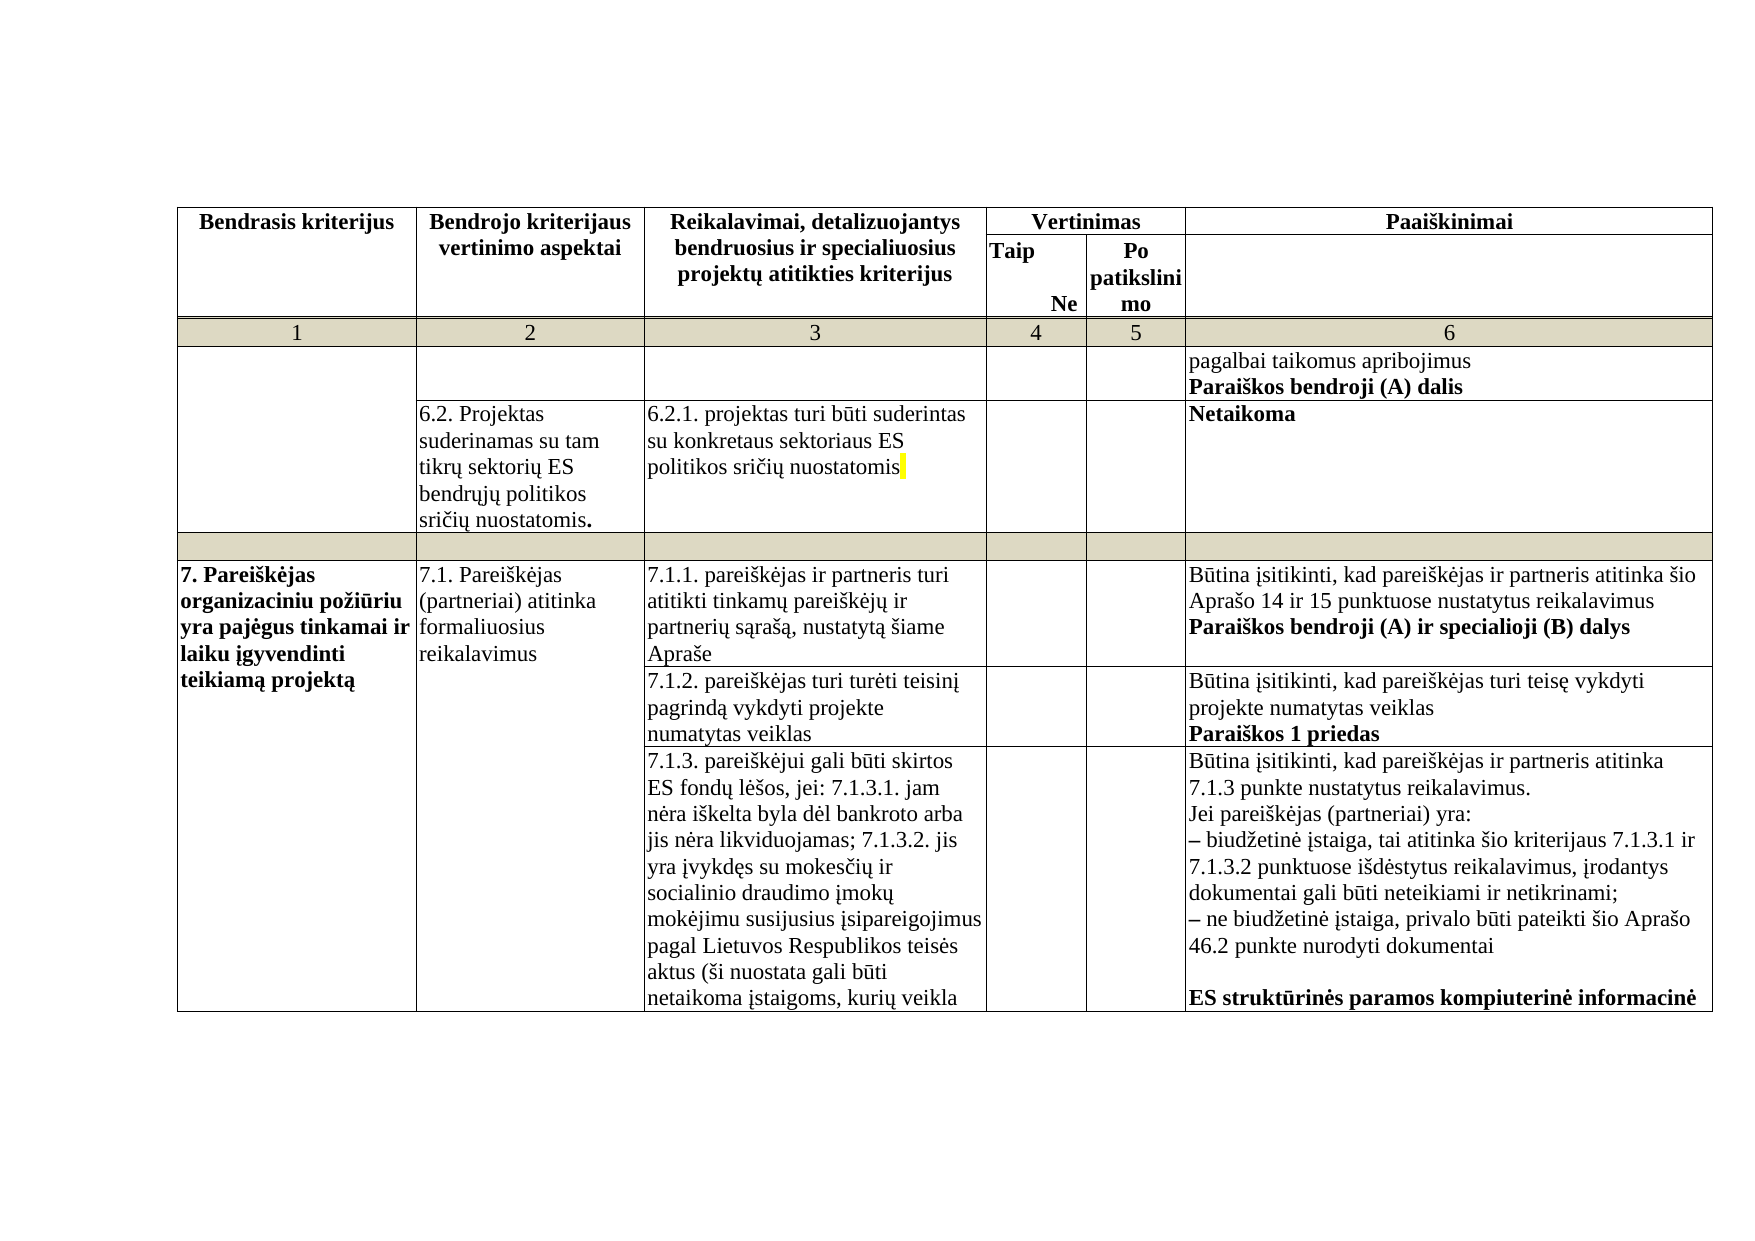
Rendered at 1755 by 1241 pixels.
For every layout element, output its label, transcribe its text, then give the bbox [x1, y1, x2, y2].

table_cell [1186, 235, 1712, 316]
table_cell 7.1. Pareiškėjas (partneriai) atitinka formaliuosius reikalavimus [417, 561, 644, 1011]
table_header Bendrasis kriterijus [178, 208, 416, 316]
table_cell [987, 347, 1086, 399]
table_cell [987, 401, 1086, 532]
table_cell [987, 747, 1086, 1011]
table_header Bendrojo kriterijaus vertinimo aspektai [417, 208, 644, 316]
table_cell [987, 561, 1086, 666]
table_cell [1087, 667, 1185, 746]
table_cell [178, 347, 416, 532]
table_cell [417, 347, 644, 399]
table_cell 4 [987, 319, 1086, 346]
table_cell [1087, 747, 1185, 1011]
table_cell Taip Ne [987, 235, 1086, 316]
table_header Paaiškinimai [1186, 208, 1712, 234]
table_cell [1087, 561, 1185, 666]
table_cell 7. Pareiškėjas organizaciniu požiūriu yra pajėgus tinkamai ir laiku įgyvendinti teikiamą projektą [178, 561, 416, 1011]
table_cell [417, 533, 644, 560]
table_cell 2 [417, 319, 644, 346]
table_cell 1 [178, 319, 416, 346]
table_cell 7.1.3. pareiškėjui gali būti skirtos ES fondų lėšos, jei: 7.1.3.1. jam nėra iškelta byla dėl bankroto arba jis nėra likviduojamas; 7.1.3.2. jis yra įvykdęs su mokesčių ir socialinio draudimo įmokų mokėjimu susijusius įsipareigojimus pagal Lietuvos Respublikos teisės aktus (ši nuostata gali būti netaikoma įstaigoms, kurių veikla [645, 747, 986, 1011]
table_cell [987, 667, 1086, 746]
table_cell Po patikslinimo [1087, 235, 1185, 316]
table_header Reikalavimai, detalizuojantys bendruosius ir specialiuosius projektų atitikties kriterijus [645, 208, 986, 316]
table_cell [645, 533, 986, 560]
table_header Vertinimas [987, 208, 1185, 234]
table_cell Būtina įsitikinti, kad pareiškėjas turi teisę vykdyti projekte numatytas veiklas Paraiškos 1 priedas [1186, 667, 1712, 746]
table_cell [1087, 401, 1185, 532]
table_cell [1087, 533, 1185, 560]
table_cell Būtina įsitikinti, kad pareiškėjas ir partneris atitinka šio Aprašo 14 ir 15 punktuose nustatytus reikalavimus Paraiškos bendroji (A) ir specialioji (B) dalys [1186, 561, 1712, 666]
table_cell pagalbai taikomus apribojimus Paraiškos bendroji (A) dalis [1186, 347, 1712, 399]
table_cell [1087, 347, 1185, 399]
table_cell 7.1.1. pareiškėjas ir partneris turi atitikti tinkamų pareiškėjų ir partnerių sąrašą, nustatytą šiame Apraše [645, 561, 986, 666]
table_cell [1186, 533, 1712, 560]
table_cell 6.2.1. projektas turi būti suderintas su konkretaus sektoriaus ES politikos sričių nuostatomis [645, 401, 986, 532]
table_cell 6.2. Projektas suderinamas su tam tikrų sektorių ES bendrųjų politikos sričių nuostatomis. [417, 401, 644, 532]
table_cell [645, 347, 986, 399]
table_cell 5 [1087, 319, 1185, 346]
table_cell [178, 533, 416, 560]
table_cell Netaikoma [1186, 401, 1712, 532]
table_cell 6 [1186, 319, 1712, 346]
table_cell 7.1.2. pareiškėjas turi turėti teisinį pagrindą vykdyti projekte numatytas veiklas [645, 667, 986, 746]
table_cell [987, 533, 1086, 560]
table_cell 3 [645, 319, 986, 346]
table_cell Būtina įsitikinti, kad pareiškėjas ir partneris atitinka 7.1.3 punkte nustatytus reikalavimus. Jei pareiškėjas (partneriai) yra: – biudžetinė įstaiga, tai atitinka šio kriterijaus 7.1.3.1 ir 7.1.3.2 punktuose išdėstytus reikalavimus, įrodantys dokumentai gali būti neteikiami ir netikrinami; – ne biudžetinė įstaiga, privalo būti pateikti šio Aprašo 46.2 punkte nurodyti dokumentai ES struktūrinės paramos kompiuterinė informacinė [1186, 747, 1712, 1011]
